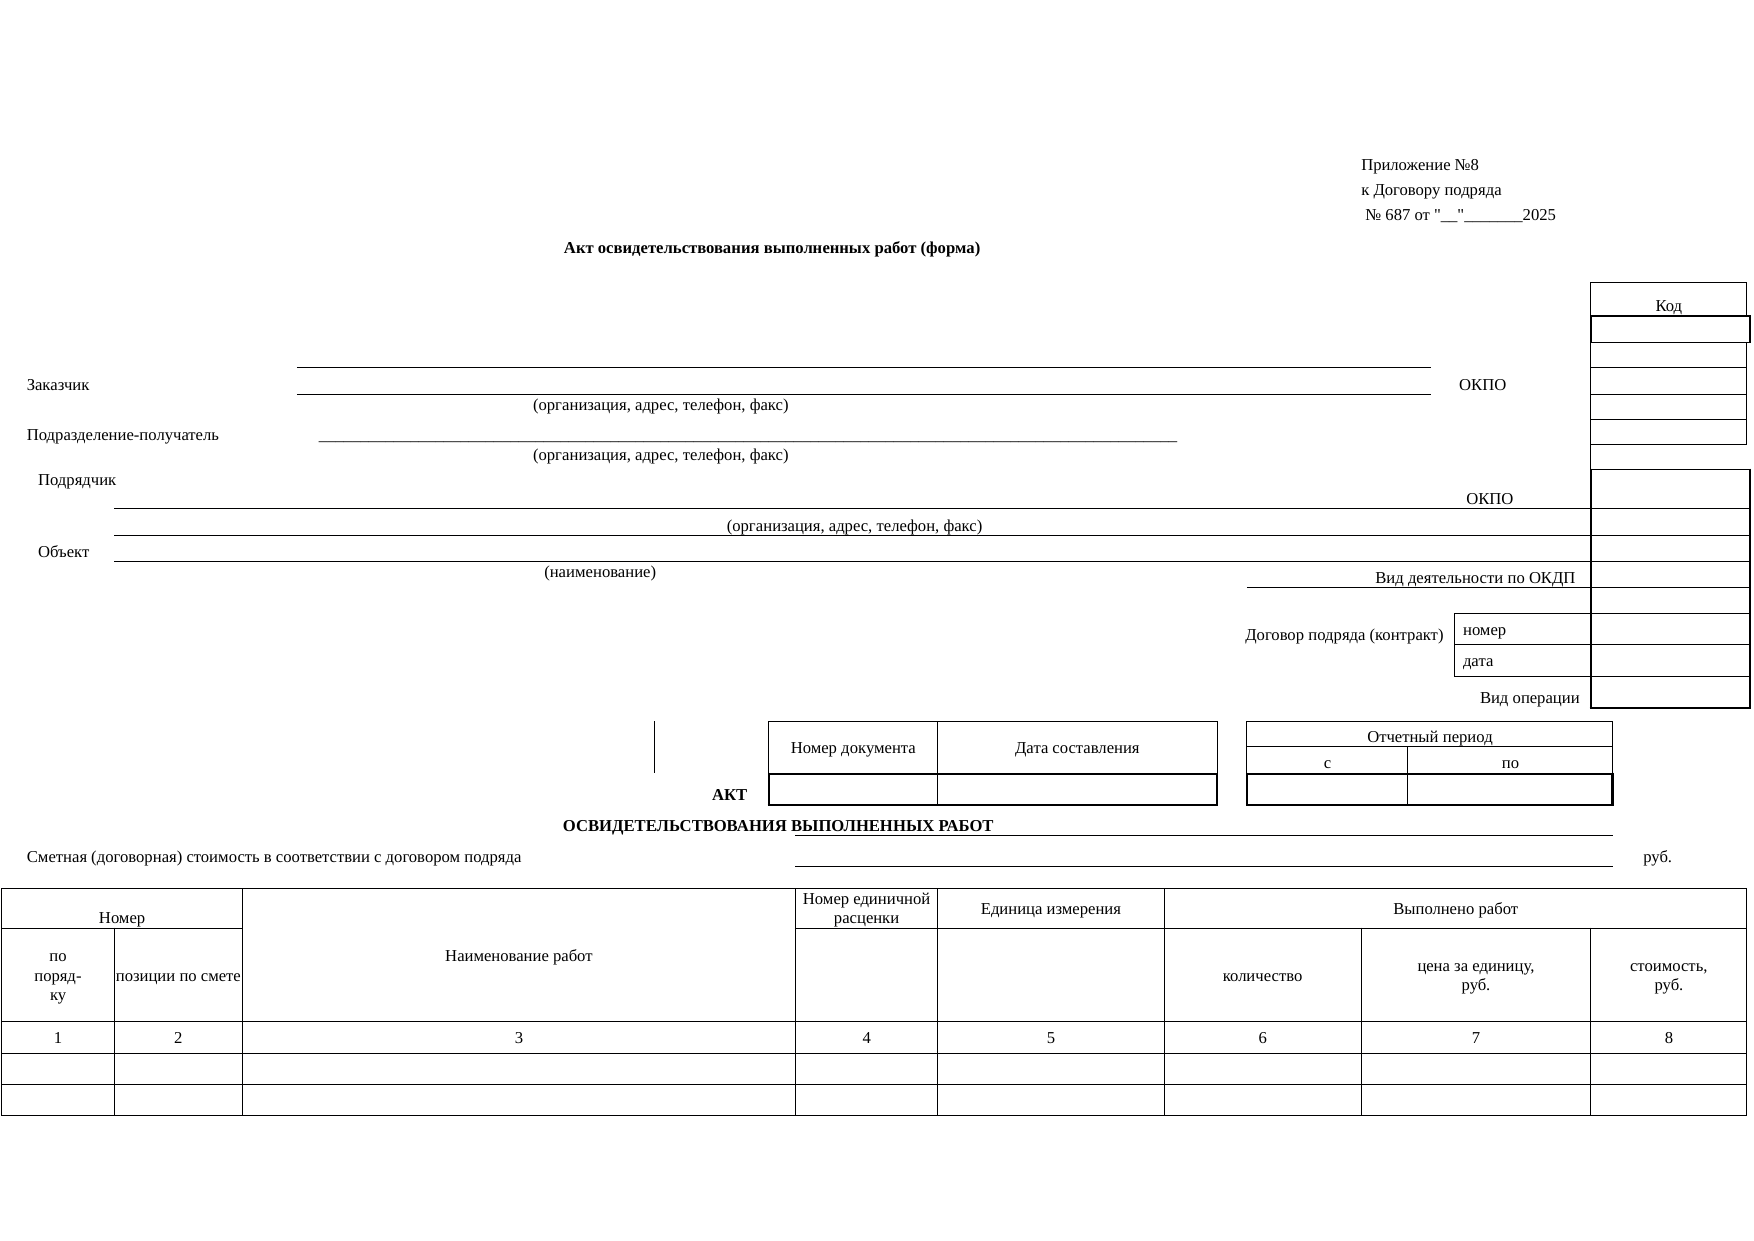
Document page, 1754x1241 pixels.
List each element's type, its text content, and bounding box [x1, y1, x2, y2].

table_cell [1672, 224, 1719, 257]
table_cell [747, 315, 769, 342]
table_cell [2, 257, 27, 282]
table_cell [297, 444, 319, 468]
table_header [242, 149, 297, 174]
table_cell [27, 224, 114, 257]
table_cell [1164, 644, 1217, 676]
table_cell [796, 1054, 937, 1084]
table_cell [1247, 644, 1298, 676]
table_cell Заказчик [27, 367, 242, 393]
table_cell [972, 867, 998, 888]
table_cell [114, 342, 137, 367]
table_cell [796, 929, 937, 1021]
table_cell [795, 707, 858, 721]
table_cell [242, 676, 297, 707]
table_cell по [1408, 747, 1612, 772]
table_cell [1247, 444, 1298, 468]
table_cell 2 [115, 1022, 242, 1052]
table_cell Выполнено работ [1165, 889, 1746, 927]
table_cell [1299, 199, 1361, 224]
table_cell [114, 773, 137, 804]
table_cell [114, 257, 137, 282]
table_cell [2, 561, 27, 587]
table_cell [159, 587, 242, 613]
table_cell [938, 395, 972, 418]
table_cell [769, 562, 795, 587]
table_cell [2, 804, 27, 835]
table_cell [1164, 707, 1217, 721]
table_cell [159, 804, 242, 835]
table_cell [1592, 614, 1749, 644]
table_cell [1299, 644, 1361, 676]
table_header [27, 149, 114, 174]
table_cell [114, 644, 137, 676]
table_cell [297, 562, 319, 587]
table_header [1613, 149, 1672, 174]
table_cell Наименование работ [243, 889, 795, 1021]
table_cell [938, 257, 972, 282]
table_cell [1408, 806, 1431, 835]
table_cell [655, 707, 747, 721]
table_cell [655, 721, 747, 746]
table_cell [319, 342, 420, 367]
table_cell [858, 707, 937, 721]
table_cell [114, 174, 137, 199]
table_cell [1136, 315, 1164, 342]
table_cell [1672, 709, 1719, 721]
table_header [795, 149, 858, 174]
table_cell [1431, 367, 1455, 393]
table_cell [2, 535, 27, 561]
table_cell [243, 1085, 795, 1115]
table_cell [1247, 174, 1298, 199]
table_cell [1361, 395, 1384, 418]
table_cell [769, 315, 795, 342]
table_cell [1431, 282, 1455, 315]
table_cell [1719, 199, 1739, 224]
table_cell [1591, 806, 1612, 835]
table_cell [2, 444, 27, 468]
table_cell [2, 508, 27, 534]
table_cell [2, 282, 27, 315]
table_cell [2, 394, 27, 418]
table_header [159, 149, 242, 174]
table_cell [138, 224, 159, 257]
table_cell [1739, 746, 1747, 772]
table_cell [242, 199, 297, 224]
table_cell позиции по смете [115, 929, 242, 1021]
table_cell [297, 676, 319, 707]
table_cell [1408, 469, 1431, 508]
table_cell [556, 721, 654, 746]
table_cell [1719, 721, 1739, 746]
table_cell [297, 395, 319, 418]
table_header [1136, 149, 1164, 174]
table_cell [795, 199, 858, 224]
table_cell [999, 444, 1136, 468]
table_cell [159, 746, 242, 772]
table_cell [159, 174, 242, 199]
table_cell [1299, 174, 1361, 199]
table_cell [2, 613, 27, 644]
table_cell [27, 644, 114, 676]
table_cell № 687 от "__"_______2025 [1361, 199, 1719, 224]
table_cell [1247, 806, 1298, 835]
table_cell [1136, 587, 1164, 613]
table_cell [1739, 835, 1747, 866]
table_cell [769, 866, 795, 888]
table_cell [1164, 395, 1217, 418]
table_cell [114, 315, 137, 342]
table_cell [1719, 773, 1739, 804]
table_cell [2, 469, 27, 508]
table_cell [556, 746, 654, 772]
table_cell [533, 257, 556, 282]
table_cell [159, 315, 242, 342]
table_cell Договор подряда (контракт) [1136, 613, 1454, 644]
table_cell Подразделение-получатель [27, 419, 319, 443]
table_cell [242, 804, 297, 835]
table_cell [1361, 707, 1384, 721]
table_cell [1165, 1054, 1361, 1084]
table_cell [420, 866, 533, 888]
table_cell [1408, 867, 1431, 888]
table_cell [1361, 644, 1384, 676]
table_cell [972, 562, 998, 587]
table_cell [769, 174, 795, 199]
table_cell [114, 866, 137, 888]
table_cell Акт освидетельствования выполненных работ (форма) [159, 224, 1384, 257]
table_cell [938, 282, 972, 315]
table_cell [1613, 804, 1672, 835]
table_cell [655, 199, 747, 224]
table_cell [319, 707, 420, 721]
table_cell [1431, 224, 1455, 257]
table_cell [1164, 562, 1217, 587]
table_cell [243, 1054, 795, 1084]
table_cell [999, 676, 1136, 707]
table_cell [556, 676, 655, 707]
table_cell [1384, 867, 1408, 888]
table_cell [1408, 444, 1431, 468]
table_cell [27, 199, 114, 224]
table_cell [420, 587, 533, 613]
table_cell [138, 282, 159, 315]
table_cell [1384, 806, 1408, 835]
table_cell [1299, 342, 1361, 367]
table_cell [999, 469, 1136, 508]
table_cell [972, 644, 998, 676]
table_cell [1408, 224, 1431, 257]
table_cell [769, 707, 795, 721]
table_cell [938, 587, 972, 613]
table_cell [556, 587, 655, 613]
table_header [1247, 149, 1298, 174]
table_cell [972, 613, 998, 644]
table_cell [999, 199, 1136, 224]
table_cell [2, 419, 27, 443]
table_cell [858, 644, 937, 676]
table_cell [1361, 257, 1384, 282]
table_cell [1384, 342, 1408, 367]
table_cell [795, 836, 1612, 866]
table_cell [420, 746, 533, 772]
table_cell [1672, 773, 1719, 804]
table_cell [655, 174, 747, 199]
table_cell [1164, 469, 1217, 508]
table_cell [1672, 174, 1719, 199]
table_cell [1408, 395, 1431, 418]
table_cell [1672, 746, 1719, 772]
table_cell [2, 866, 27, 888]
table_cell [1248, 775, 1407, 804]
table_cell [1136, 174, 1164, 199]
table_cell [319, 395, 420, 418]
table_cell [1136, 395, 1164, 418]
table_cell [1719, 835, 1739, 866]
table_cell [159, 444, 242, 468]
table_cell [420, 342, 533, 367]
table_cell [420, 613, 533, 644]
table_cell [1384, 395, 1408, 418]
table_cell [159, 342, 242, 367]
table_cell [747, 835, 769, 866]
table_cell [1247, 588, 1590, 613]
table_cell [999, 342, 1136, 367]
table_cell [242, 444, 297, 468]
table_cell [1591, 867, 1612, 888]
table_cell [1591, 420, 1746, 443]
table_cell [297, 746, 319, 772]
table_cell [242, 773, 297, 804]
table_cell [747, 644, 769, 676]
table_cell Номер единичной расценки [796, 889, 937, 927]
table_cell [1613, 257, 1672, 282]
table_cell [138, 804, 159, 835]
table_cell [1592, 645, 1749, 676]
table_cell [938, 676, 972, 707]
table_cell [297, 368, 1431, 393]
table_cell [556, 282, 655, 315]
table_cell [1408, 342, 1431, 367]
table_cell [1455, 419, 1590, 443]
table_cell [556, 199, 655, 224]
table_cell [769, 644, 795, 676]
table_cell [420, 199, 533, 224]
table_cell [1384, 224, 1408, 257]
table_cell [159, 644, 242, 676]
table_cell [242, 721, 297, 746]
table_cell [1247, 676, 1298, 707]
table_cell [1739, 224, 1747, 257]
table_cell [319, 562, 420, 587]
table_cell [115, 1054, 242, 1084]
table_cell [420, 257, 533, 282]
table_cell [138, 676, 159, 707]
table_cell [747, 199, 769, 224]
table_cell [1247, 867, 1298, 888]
table_cell [159, 676, 242, 707]
table_cell [1362, 1085, 1590, 1115]
table_cell [159, 613, 242, 644]
table_cell [1739, 866, 1747, 888]
table_cell [1431, 469, 1455, 508]
table_cell [114, 562, 137, 587]
table_cell [999, 644, 1136, 676]
table_cell [1431, 707, 1455, 721]
table_cell [138, 866, 159, 888]
table_cell [533, 174, 556, 199]
table_cell [858, 676, 937, 707]
table_cell [420, 676, 533, 707]
table_cell [319, 444, 420, 468]
table_cell [138, 342, 159, 367]
table_cell [1218, 773, 1246, 804]
table_cell [1431, 342, 1455, 367]
table_cell [1672, 721, 1719, 746]
table_cell [27, 804, 114, 835]
table_cell [1591, 1054, 1746, 1084]
table_cell [114, 613, 137, 644]
table_cell [1672, 257, 1719, 282]
table_cell [1299, 806, 1361, 835]
table_cell [242, 587, 297, 613]
table_cell [858, 315, 937, 342]
table_cell [747, 707, 769, 721]
table_cell [242, 707, 297, 721]
table_cell [420, 707, 533, 721]
table_cell [1592, 317, 1749, 342]
table_header [999, 149, 1136, 174]
table_cell [114, 536, 1590, 561]
table_cell с [1247, 747, 1407, 772]
table_cell [655, 342, 747, 367]
table_cell [1361, 867, 1384, 888]
table_cell [420, 444, 533, 468]
table_cell [297, 587, 319, 613]
table_cell [242, 342, 297, 367]
table_cell [138, 707, 159, 721]
table_cell к Договору подряда [1361, 174, 1612, 199]
table_cell [1384, 444, 1408, 468]
table_cell [1455, 394, 1590, 418]
table_cell [1591, 224, 1612, 257]
table_cell [655, 613, 747, 644]
table_cell [747, 257, 769, 282]
table_cell [533, 282, 556, 315]
table_cell [115, 1085, 242, 1115]
table_header [972, 149, 998, 174]
table_cell [27, 587, 114, 613]
table_cell [795, 562, 858, 587]
table_cell Отчетный период [1247, 722, 1612, 746]
table_cell Единица измерения [938, 889, 1164, 927]
table_cell [556, 707, 655, 721]
table_cell [138, 773, 159, 804]
table_cell [858, 562, 937, 587]
table_cell _______________________________________________________________________________________________________ [319, 419, 1431, 443]
table_cell Дата составления [938, 722, 1217, 772]
table_cell [858, 342, 937, 367]
table_cell [747, 562, 769, 587]
table_cell [1719, 804, 1739, 835]
table_cell [1592, 470, 1749, 508]
table_cell [2, 835, 27, 866]
table_cell [1719, 709, 1739, 721]
table_header [938, 149, 972, 174]
table_cell [858, 613, 937, 644]
table_cell [138, 444, 159, 468]
table_cell [1384, 282, 1408, 315]
table_cell [938, 644, 972, 676]
table_cell [1408, 707, 1431, 721]
table_cell [533, 773, 556, 804]
table_cell [114, 199, 137, 224]
table_cell [138, 562, 159, 587]
table_cell [27, 561, 114, 587]
table_cell [1431, 644, 1454, 676]
table_cell [242, 562, 297, 587]
table_cell [114, 721, 137, 746]
table_cell [1455, 257, 1591, 282]
table_cell [319, 613, 420, 644]
table_cell [533, 644, 556, 676]
table_cell [1164, 806, 1217, 835]
table_cell [297, 199, 319, 224]
table_header [138, 149, 159, 174]
table_cell [1719, 866, 1739, 888]
table_cell [533, 315, 556, 342]
table_cell 1 [2, 1022, 114, 1052]
table_cell цена за единицу, руб. [1362, 929, 1590, 1021]
table_cell [1591, 257, 1612, 282]
table_cell [1719, 746, 1739, 772]
table_cell [138, 394, 159, 418]
table_cell [1431, 419, 1455, 443]
table_cell [1217, 562, 1247, 587]
table_cell [114, 587, 137, 613]
table_cell [27, 676, 114, 707]
table_cell [556, 773, 655, 804]
table_cell [747, 342, 769, 367]
table_cell [2, 707, 27, 721]
table_cell [1165, 1085, 1361, 1115]
table_cell [1217, 315, 1247, 342]
table_cell [533, 676, 556, 707]
table_cell [159, 773, 242, 804]
table_cell Подрядчик [27, 469, 297, 508]
table_cell [972, 282, 998, 315]
table_cell [747, 613, 769, 644]
table_cell [138, 257, 159, 282]
table_cell [999, 282, 1136, 315]
table_cell [138, 587, 159, 613]
table_cell [999, 867, 1136, 888]
table_cell [242, 174, 297, 199]
table_cell [1455, 867, 1591, 888]
table_header [533, 149, 556, 174]
table_cell [420, 562, 533, 587]
table_cell [297, 644, 319, 676]
table_header [747, 149, 769, 174]
table_cell [1592, 509, 1749, 534]
table_cell [938, 613, 972, 644]
table_cell [655, 282, 747, 315]
table_cell [1614, 773, 1672, 804]
table_cell [1592, 536, 1749, 561]
table_cell [795, 342, 858, 367]
table_cell [655, 257, 747, 282]
table_cell [1218, 721, 1246, 746]
table_cell [769, 835, 795, 866]
table_cell [297, 257, 319, 282]
table_cell стоимость, руб. [1591, 929, 1746, 1021]
table_cell [159, 721, 242, 746]
table_cell [1247, 707, 1298, 721]
table_cell [297, 721, 319, 746]
table_cell Сметная (договорная) стоимость в соответствии с договором подряда [27, 835, 747, 866]
table_cell [533, 587, 556, 613]
table_cell [420, 773, 533, 804]
table_cell [27, 282, 114, 315]
table_cell [1136, 342, 1164, 367]
table_cell [138, 315, 159, 342]
table_cell [972, 444, 998, 468]
table_cell [319, 746, 420, 772]
table_cell [938, 562, 972, 587]
table_cell [1299, 867, 1361, 888]
table_cell [1361, 806, 1384, 835]
table_cell [1136, 806, 1164, 835]
table_cell [769, 613, 795, 644]
table_cell [1164, 282, 1217, 315]
table_cell [114, 282, 137, 315]
table_cell [747, 587, 769, 613]
table_cell [747, 721, 768, 746]
table_cell [655, 587, 747, 613]
table_cell [1217, 174, 1247, 199]
table_cell [138, 199, 159, 224]
table_cell [1591, 368, 1746, 393]
table_cell [138, 721, 159, 746]
table_cell [795, 587, 858, 613]
table_cell [1136, 867, 1164, 888]
table_cell [297, 707, 319, 721]
table_cell [747, 773, 768, 804]
table_cell [1672, 835, 1719, 866]
table_cell [1299, 676, 1361, 707]
table_cell [1299, 444, 1361, 468]
table_cell [1299, 395, 1361, 418]
table_cell [1217, 282, 1247, 315]
table_cell [242, 394, 297, 418]
table_cell [2, 587, 27, 613]
table_cell [1384, 644, 1408, 676]
table_cell [533, 613, 556, 644]
table_cell [319, 315, 420, 342]
table_cell [1217, 469, 1247, 508]
table_cell [1739, 199, 1747, 224]
table_cell [1247, 282, 1298, 315]
table_cell дата [1455, 645, 1590, 676]
table_cell Вид деятельности по ОКДП [1247, 562, 1590, 587]
table_cell [1217, 804, 1247, 835]
table_header [1719, 149, 1739, 174]
table_cell [769, 282, 795, 315]
table_cell [556, 644, 655, 676]
table_cell [159, 866, 242, 888]
table_cell [938, 199, 972, 224]
table_cell [27, 315, 114, 342]
table_cell [556, 257, 655, 282]
table_cell [1217, 342, 1247, 367]
table_cell [769, 676, 795, 707]
table_cell [938, 469, 972, 508]
table_cell [1299, 469, 1361, 508]
table_cell [1431, 444, 1455, 468]
table_cell [938, 174, 972, 199]
table_cell [1164, 867, 1217, 888]
table_cell [1384, 707, 1408, 721]
table_cell [858, 282, 937, 315]
table_cell [747, 676, 769, 707]
table_cell [858, 199, 937, 224]
table_cell [420, 721, 533, 746]
table_cell [747, 174, 769, 199]
table_cell [420, 174, 533, 199]
table_cell [858, 257, 937, 282]
table_cell [1299, 315, 1361, 342]
table_cell [159, 199, 242, 224]
table_cell [655, 746, 747, 772]
table_cell [138, 644, 159, 676]
table_cell [27, 508, 114, 534]
table_cell 7 [1362, 1022, 1590, 1052]
table_cell [1164, 315, 1217, 342]
table_cell [114, 804, 137, 835]
table_cell [1455, 444, 1590, 468]
table_cell [242, 613, 297, 644]
table_cell [972, 676, 998, 707]
table_cell [747, 746, 768, 772]
table_cell [1361, 342, 1384, 367]
table_cell [972, 395, 998, 418]
table_cell [1217, 867, 1247, 888]
table_cell [297, 342, 319, 367]
table_cell [1591, 1085, 1746, 1115]
table_cell [2, 676, 27, 707]
table_cell [1247, 342, 1298, 367]
table_header [769, 149, 795, 174]
table_cell [1408, 257, 1431, 282]
table_cell Объект [27, 535, 114, 561]
table_cell [27, 707, 114, 721]
table_cell [1361, 282, 1384, 315]
table_cell [319, 721, 420, 746]
table_cell [938, 444, 972, 468]
table_cell [1164, 587, 1217, 613]
table_cell [795, 282, 858, 315]
table_cell [1247, 469, 1298, 508]
table_cell [1455, 224, 1591, 257]
table_cell [1164, 199, 1217, 224]
table_cell [1247, 395, 1298, 418]
table_cell [938, 707, 972, 721]
table_cell [1613, 746, 1672, 772]
table_cell [27, 613, 114, 644]
table_cell [1672, 804, 1719, 835]
table_cell [1739, 709, 1747, 721]
table_cell [1613, 866, 1672, 888]
table_cell [999, 562, 1136, 587]
table_cell [1613, 721, 1672, 746]
table_cell [556, 315, 655, 342]
table_cell [319, 199, 420, 224]
table_cell [242, 315, 297, 342]
table_cell [972, 342, 998, 367]
table_cell [1739, 445, 1747, 468]
table_cell [114, 224, 137, 257]
table_cell [1431, 394, 1455, 418]
table_cell [795, 676, 858, 707]
table_cell [795, 257, 858, 282]
table_cell [972, 587, 998, 613]
table_cell [1739, 257, 1747, 282]
table_cell [938, 867, 972, 888]
table_cell [420, 469, 533, 508]
table_cell [159, 707, 242, 721]
table_cell [556, 174, 655, 199]
table_cell [27, 773, 114, 804]
table_cell [1361, 469, 1384, 508]
table_cell [27, 257, 114, 282]
table_cell [1362, 1054, 1590, 1084]
table_cell [1613, 224, 1672, 257]
table_cell ОКПО [1455, 469, 1590, 508]
table_cell [1719, 224, 1739, 257]
table_cell [1384, 257, 1408, 282]
table_cell [297, 866, 319, 888]
table_cell [1247, 315, 1298, 342]
table_cell [533, 746, 556, 772]
table_cell [533, 866, 556, 888]
table_cell [1408, 282, 1431, 315]
table_cell [1384, 469, 1408, 508]
table_cell [1592, 588, 1749, 613]
table_cell [1739, 804, 1747, 835]
table_cell [114, 746, 137, 772]
table_cell [1136, 469, 1164, 508]
table_cell [858, 469, 937, 508]
table_cell [27, 866, 114, 888]
table_cell [420, 282, 533, 315]
table_cell [242, 282, 297, 315]
table_cell [27, 174, 114, 199]
table_cell [114, 444, 137, 468]
table_cell [769, 587, 795, 613]
table_cell [1164, 174, 1217, 199]
table_cell [938, 775, 1216, 804]
table_cell [938, 342, 972, 367]
table_cell Номер [2, 889, 242, 927]
table_cell [938, 1054, 1164, 1084]
table_cell [2, 721, 27, 746]
table_cell номер [1455, 614, 1590, 644]
table_cell [2, 1054, 114, 1084]
table_cell [655, 315, 747, 342]
table_cell [999, 257, 1136, 282]
table_cell [1136, 707, 1164, 721]
table_cell [795, 315, 858, 342]
table_cell [747, 282, 769, 315]
table_cell ОСВИДЕТЕЛЬСТВОВАНИЯ ВЫПОЛНЕННЫХ РАБОТ [420, 804, 1136, 835]
table_cell [297, 773, 319, 804]
table_cell [2, 342, 27, 367]
table_cell [556, 866, 655, 888]
table_cell [1136, 257, 1164, 282]
table_cell [1672, 866, 1719, 888]
table_header [655, 149, 747, 174]
table_cell [533, 342, 556, 367]
table_cell [319, 282, 420, 315]
table_cell [159, 257, 242, 282]
table_cell ОКПО [1455, 367, 1590, 393]
table_cell [938, 1085, 1164, 1115]
table_header [114, 149, 137, 174]
table_cell [1164, 342, 1217, 367]
table_cell [1217, 676, 1247, 707]
table_cell Номер документа [769, 722, 937, 772]
table_cell [1217, 395, 1247, 418]
table_cell по поряд- ку [2, 929, 114, 1021]
table_cell [858, 444, 937, 468]
table_cell [1136, 562, 1164, 587]
table_cell [1592, 677, 1749, 707]
table_cell [27, 746, 114, 772]
table_cell [655, 644, 747, 676]
table_cell [795, 644, 858, 676]
table_cell [159, 282, 242, 315]
table_cell [972, 199, 998, 224]
table_cell [1361, 676, 1384, 707]
table_cell [1431, 867, 1455, 888]
table_cell [770, 775, 937, 804]
table_cell [319, 773, 420, 804]
table_cell [2, 1085, 114, 1115]
table_cell Вид операции [1384, 676, 1590, 707]
table_cell [2, 367, 27, 393]
table_cell [1455, 342, 1590, 367]
table_cell [769, 199, 795, 224]
table_cell (организация, адрес, телефон, факс) [533, 444, 858, 468]
table_cell [159, 394, 242, 418]
table_cell [420, 315, 533, 342]
table_cell [1739, 773, 1747, 804]
table_cell [242, 644, 297, 676]
table_cell [27, 342, 114, 367]
table_header [420, 149, 533, 174]
table_cell [1361, 315, 1590, 342]
table_cell [972, 707, 998, 721]
table_cell [1739, 174, 1747, 199]
table_cell [319, 469, 420, 508]
table_cell [242, 367, 297, 393]
table_cell [858, 587, 937, 613]
table_cell [319, 644, 420, 676]
table_cell [242, 746, 297, 772]
table_cell [795, 613, 858, 644]
table_cell [1361, 444, 1384, 468]
table_cell [297, 315, 319, 342]
table_cell [1591, 343, 1746, 367]
table_cell [242, 866, 297, 888]
table_cell [858, 395, 937, 418]
table_cell количество [1165, 929, 1361, 1021]
table_cell [1591, 445, 1739, 468]
table_cell [27, 394, 114, 418]
table_cell [319, 804, 420, 835]
table_cell [1719, 257, 1739, 282]
table_cell (наименование) [533, 562, 747, 587]
table_cell [972, 315, 998, 342]
table_cell [297, 613, 319, 644]
table_header [2, 149, 27, 174]
table_cell [972, 174, 998, 199]
table_cell [533, 721, 556, 746]
table_cell [938, 315, 972, 342]
table_cell [795, 174, 858, 199]
table_cell [297, 469, 319, 508]
table_cell [655, 866, 747, 888]
table_cell [319, 174, 420, 199]
table_cell [1164, 676, 1217, 707]
table_cell [2, 174, 27, 199]
table_header [297, 149, 319, 174]
table_cell [1408, 644, 1431, 676]
table_cell [1136, 444, 1164, 468]
table_cell [1218, 746, 1246, 772]
table_cell 3 [243, 1022, 795, 1052]
table_cell [769, 342, 795, 367]
table_header [1299, 149, 1361, 174]
table_cell [1739, 721, 1747, 746]
table_cell [972, 469, 998, 508]
table_cell [938, 929, 1164, 1021]
table_cell [999, 587, 1136, 613]
table_cell [1217, 644, 1247, 676]
table_cell [159, 562, 242, 587]
table_cell [556, 342, 655, 367]
table_cell [138, 174, 159, 199]
table_cell [1217, 444, 1247, 468]
table_cell [747, 866, 769, 888]
table_header [1739, 149, 1747, 174]
table_cell [114, 676, 137, 707]
table_cell [533, 199, 556, 224]
table_cell [319, 866, 420, 888]
table_cell [533, 469, 858, 508]
table_cell [999, 395, 1136, 418]
table_cell [655, 676, 747, 707]
table_cell [319, 257, 420, 282]
table_cell [2, 644, 27, 676]
table_cell [1247, 257, 1298, 282]
table_cell [1217, 257, 1247, 282]
table_cell [27, 444, 114, 468]
table_header [319, 149, 420, 174]
table_cell [533, 707, 556, 721]
table_cell [795, 867, 858, 888]
table_cell [1431, 257, 1455, 282]
table_cell [2, 773, 27, 804]
table_cell 4 [796, 1022, 937, 1052]
table_cell [138, 746, 159, 772]
table_cell [2, 199, 27, 224]
table_cell (организация, адрес, телефон, факс) [114, 509, 1590, 534]
table_header [556, 149, 655, 174]
table_cell [556, 613, 655, 644]
table_cell [1136, 199, 1164, 224]
table_cell [1592, 562, 1749, 587]
table_cell [796, 1085, 937, 1115]
table_cell [420, 644, 533, 676]
table_cell (организация, адрес, телефон, факс) [533, 395, 858, 418]
table_cell [114, 394, 137, 418]
table_header [1591, 149, 1612, 174]
table_header [1217, 149, 1247, 174]
table_cell [1613, 709, 1672, 721]
table_cell 8 [1591, 1022, 1746, 1052]
table_cell [1136, 644, 1164, 676]
table_cell 6 [1165, 1022, 1361, 1052]
table_cell [1591, 709, 1612, 721]
table_cell [1164, 444, 1217, 468]
table_cell [1455, 282, 1590, 315]
table_cell [1299, 282, 1361, 315]
table_cell [1299, 707, 1361, 721]
table_cell [27, 721, 114, 746]
table_header [1672, 149, 1719, 174]
table_cell [297, 282, 319, 315]
table_cell [297, 804, 319, 835]
table_cell [1408, 775, 1611, 804]
table_cell АКТ [655, 773, 747, 804]
table_cell руб. [1613, 835, 1672, 866]
table_cell [319, 676, 420, 707]
table_cell [999, 613, 1136, 644]
table_cell [1164, 257, 1217, 282]
table_cell [2, 224, 27, 257]
table_cell [1455, 707, 1591, 721]
table_cell [114, 707, 137, 721]
table_cell [1217, 587, 1247, 613]
table_cell [138, 613, 159, 644]
table_cell [2, 746, 27, 772]
table_cell [1455, 806, 1591, 835]
table_cell [1591, 395, 1746, 418]
table_cell [1247, 199, 1298, 224]
table_cell [242, 257, 297, 282]
table_cell [2, 315, 27, 342]
table_header Приложение №8 [1361, 149, 1591, 174]
table_cell [999, 315, 1136, 342]
table_cell [297, 174, 319, 199]
table_header [1164, 149, 1217, 174]
table_cell Код [1591, 283, 1746, 315]
table_cell [420, 395, 533, 418]
table_cell [769, 257, 795, 282]
table_cell [1217, 199, 1247, 224]
table_cell [858, 174, 937, 199]
table_cell [999, 707, 1136, 721]
table_cell [1217, 707, 1247, 721]
table_cell [1136, 282, 1164, 315]
table_cell [1431, 806, 1455, 835]
table_cell [999, 174, 1136, 199]
table_cell [1719, 174, 1739, 199]
table_header [858, 149, 937, 174]
table_cell [1299, 257, 1361, 282]
table_cell [1613, 174, 1672, 199]
table_cell [972, 257, 998, 282]
table_cell [858, 867, 937, 888]
table_cell 5 [938, 1022, 1164, 1052]
table_cell [1136, 676, 1164, 707]
table_cell [319, 587, 420, 613]
